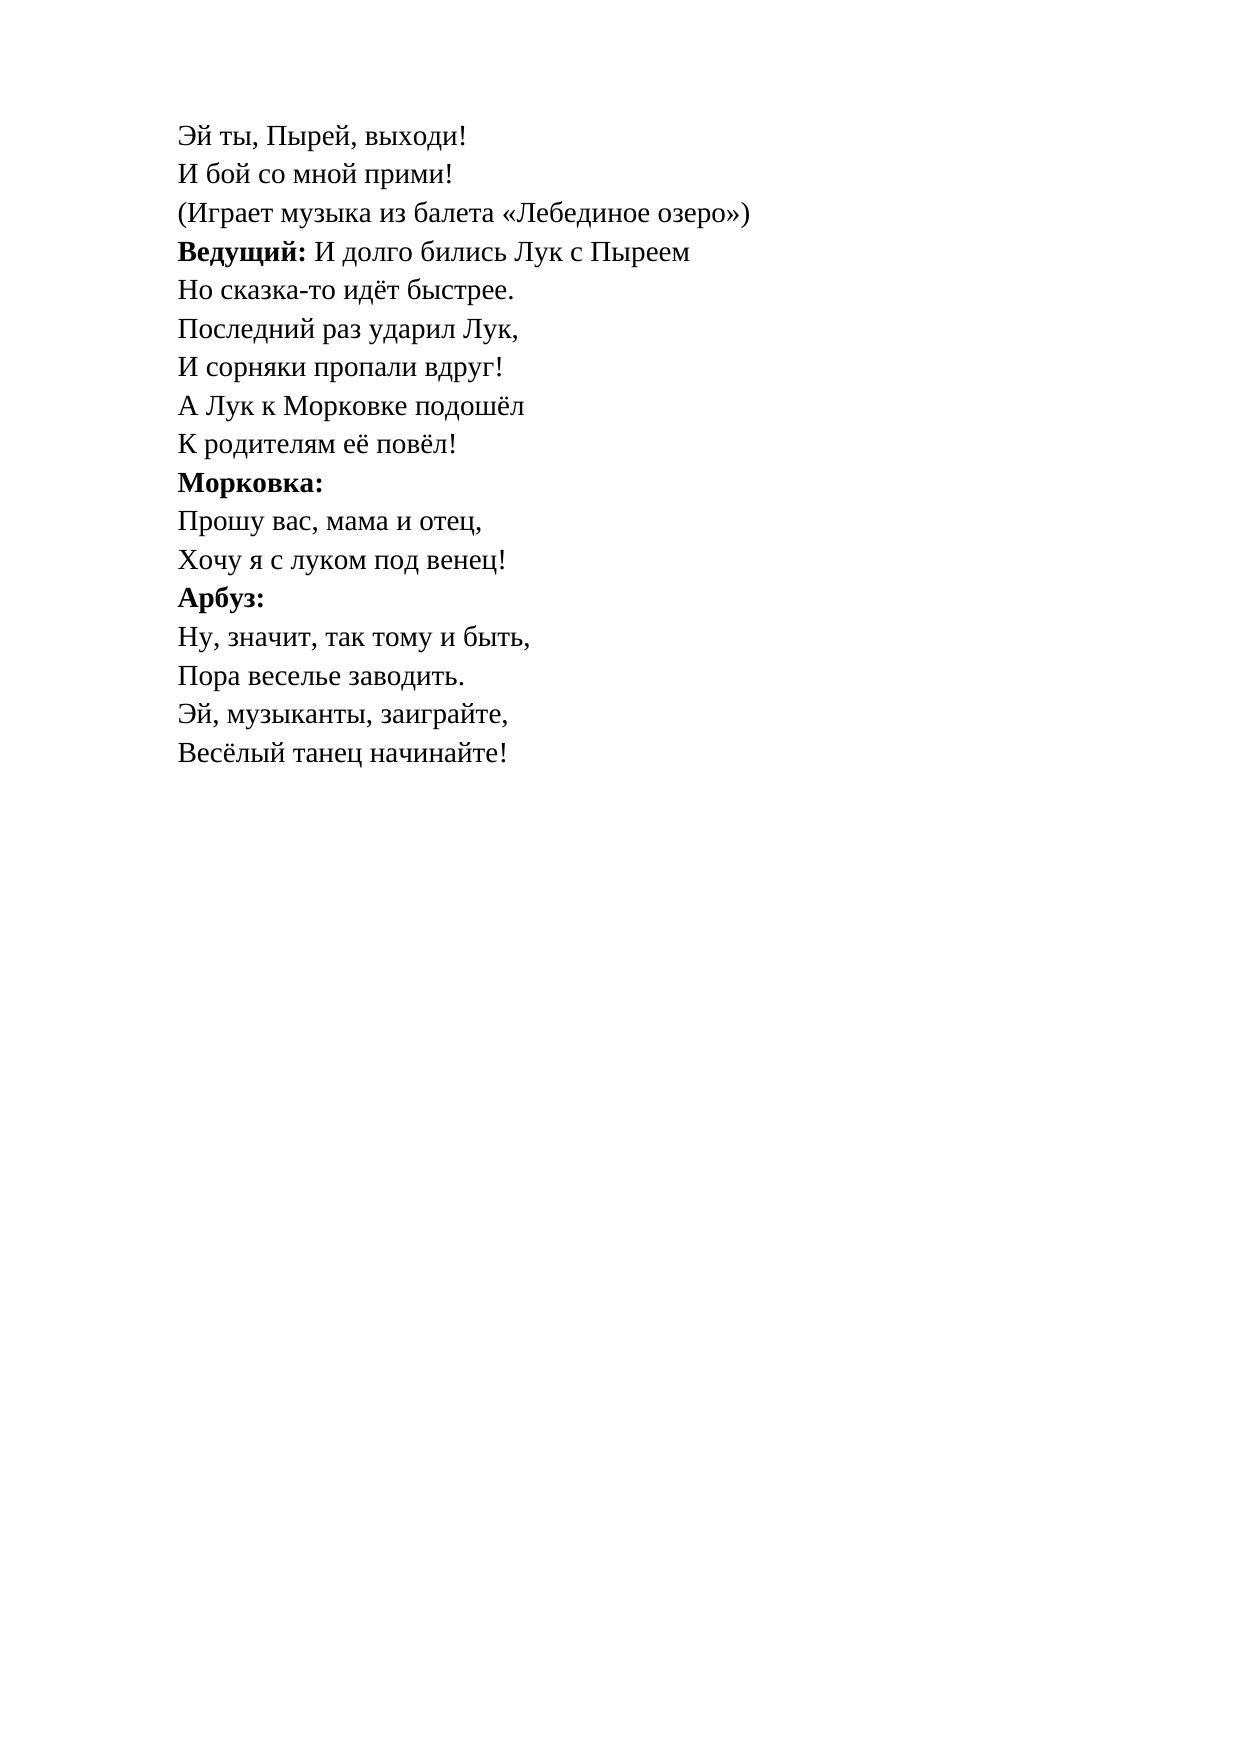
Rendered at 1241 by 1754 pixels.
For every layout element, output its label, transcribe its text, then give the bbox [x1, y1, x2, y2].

text К родителям её повёл! [177, 426, 1152, 460]
text И сорняки пропали вдруг! [177, 349, 1152, 383]
text Ведущий: И долго бились Лук с Пыреем [177, 234, 1152, 267]
text Ну, значит, так тому и быть, [177, 619, 1152, 653]
text (Играет музыка из балета «Лебединое озеро») [177, 195, 1152, 229]
text Пора веселье заводить. [177, 658, 1152, 691]
text И бой со мной прими! [177, 157, 1152, 190]
text Морковка: [177, 465, 1152, 498]
text Эй, музыканты, заиграйте, [177, 696, 1152, 730]
text А Лук к Морковке подошёл [177, 388, 1152, 421]
text Арбуз: [177, 581, 1152, 614]
text Хочу я с луком под венец! [177, 542, 1152, 576]
text Но сказка-то идёт быстрее. [177, 272, 1152, 306]
text Последний раз ударил Лук, [177, 311, 1152, 344]
text Прошу вас, мама и отец, [177, 503, 1152, 537]
text Весёлый танец начинайте! [177, 735, 1152, 768]
text Эй ты, Пырей, выходи! [177, 118, 1152, 152]
